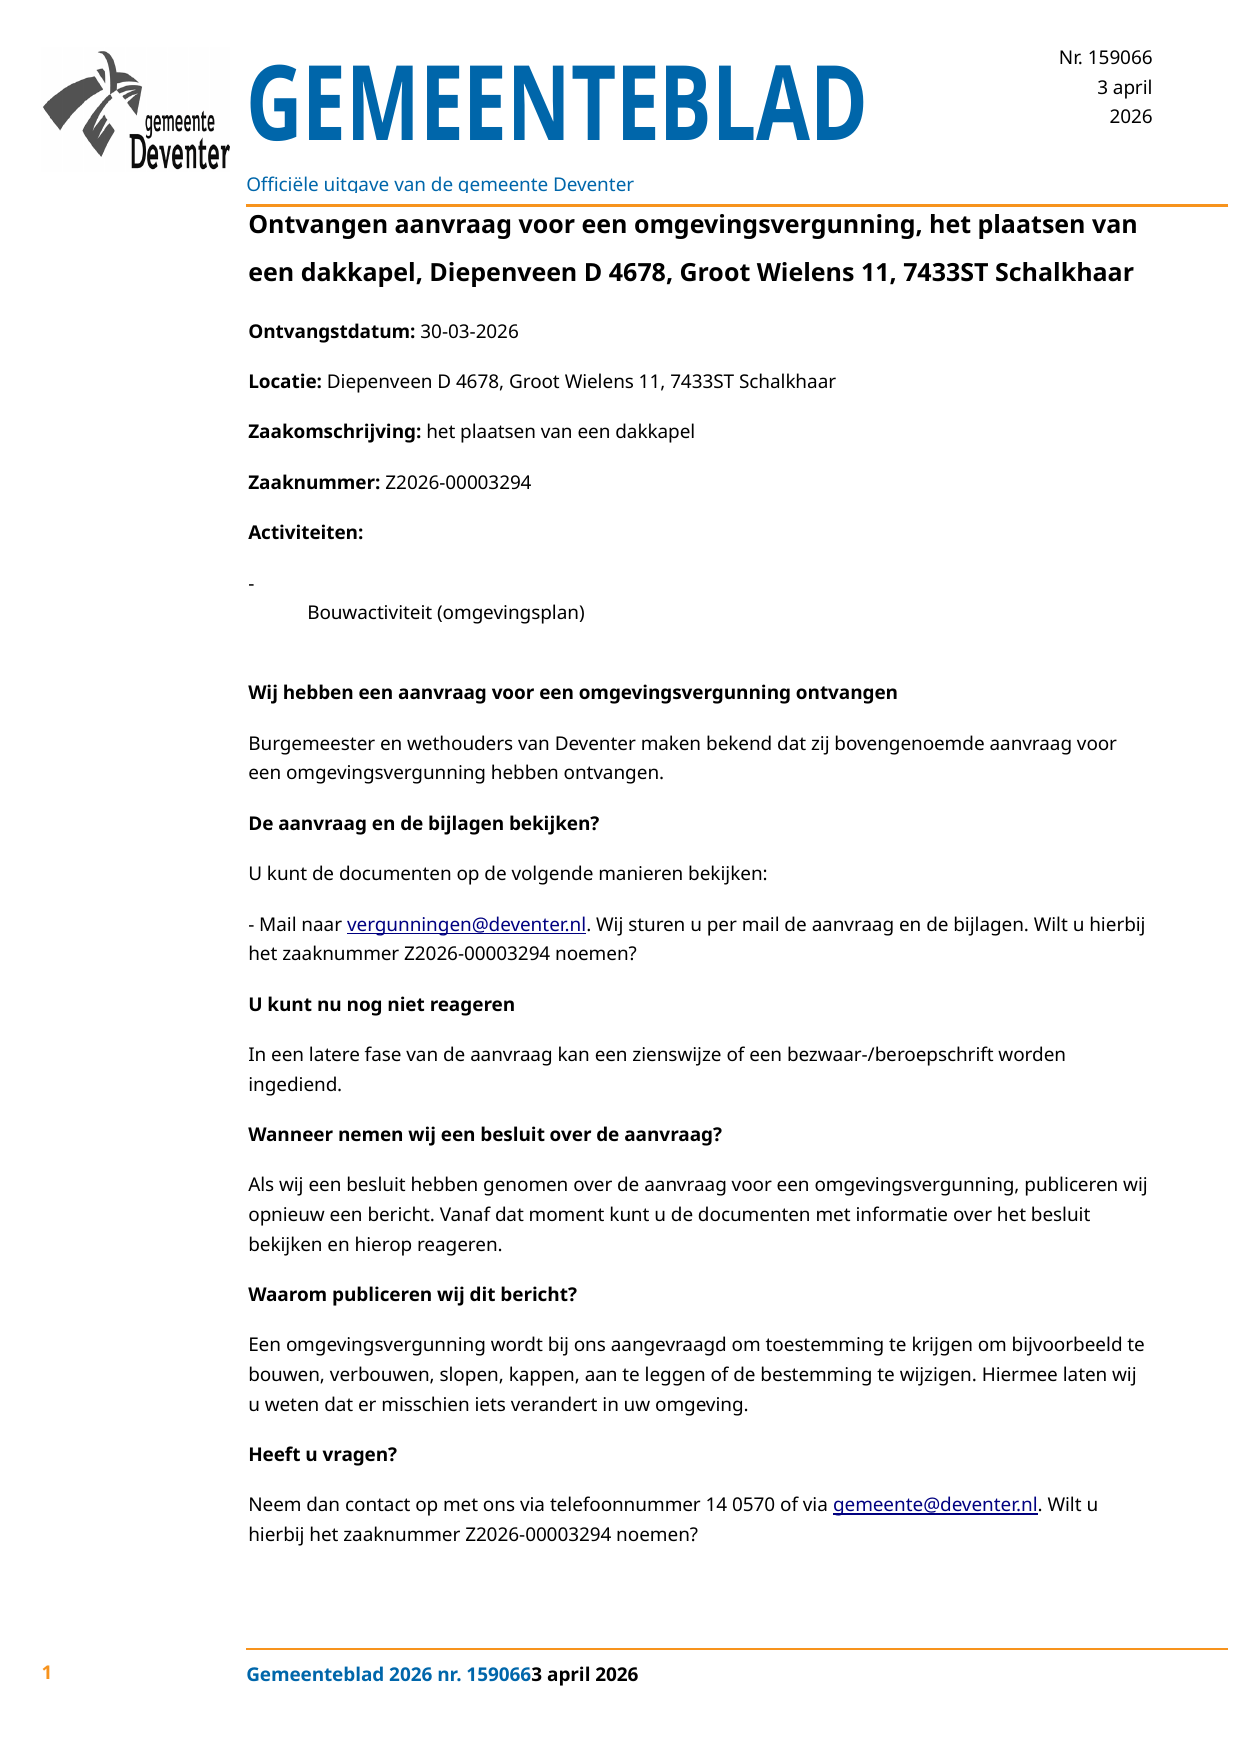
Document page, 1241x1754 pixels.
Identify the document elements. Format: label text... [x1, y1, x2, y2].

list Bouwactiviteit (omgevingsplan) [248, 599, 1152, 625]
text Wanneer nemen wij een besluit over de aanvraag? [248, 1121, 1152, 1147]
text Als wij een besluit hebben genomen over de aanvraag voor een omgevingsvergunning, publiceren wij opnieuw een bericht. Vanaf dat moment kunt u de documenten met informatie over het besluit bekijken en hierop reageren. [248, 1172, 1152, 1257]
text Wij hebben een aanvraag voor een omgevingsvergunning ontvangen [248, 679, 1152, 705]
text Heeft u vragen? [248, 1441, 1152, 1467]
text In een latere fase van de aanvraag kan een zienswijze of een bezwaar-/beroepschrift worden ingediend. [248, 1041, 1152, 1097]
text De aanvraag en de bijlagen bekijken? [248, 810, 1152, 836]
text U kunt nu nog niet reageren [248, 991, 1152, 1017]
picture [41, 47, 231, 172]
text Burgemeester en wethouders van Deventer maken bekend dat zij bovengenoemde aanvraag voor een omgevingsvergunning hebben ontvangen. [248, 730, 1152, 785]
text Activiteiten: [248, 519, 1152, 545]
text Neem dan contact op met ons via telefoonnummer 14 0570 of via gemeente@deventer.nl. Wilt u hierbij het zaaknummer Z2026-00003294 noemen? [248, 1492, 1152, 1547]
text Zaakomschrijving: het plaatsen van een dakkapel [248, 419, 1152, 444]
text Ontvangstdatum: 30-03-2026 [248, 318, 1152, 344]
text U kunt de documenten op de volgende manieren bekijken: [248, 860, 1152, 886]
text Een omgevingsvergunning wordt bij ons aangevraagd om toestemming te krijgen om bijvoorbeeld te bouwen, verbouwen, slopen, kappen, aan te leggen of de bestemming te wijzigen. Hiermee laten wij u weten dat er misschien iets verandert in uw omgeving. [248, 1332, 1152, 1417]
text Ontvangen aanvraag voor een omgevingsvergunning, het plaatsen van een dakkapel, Diepenveen D 4678, Groot Wielens 11, 7433ST Schalkhaar [248, 207, 1152, 288]
text - Mail naar vergunningen@deventer.nl. Wij sturen u per mail de aanvraag en de bijlagen. Wilt u hierbij het zaaknummer Z2026-00003294 noemen? [248, 911, 1152, 966]
text Zaaknummer: Z2026-00003294 [248, 469, 1152, 495]
text Waarom publiceren wij dit bericht? [248, 1281, 1152, 1307]
text Locatie: Diepenveen D 4678, Groot Wielens 11, 7433ST Schalkhaar [248, 368, 1152, 394]
